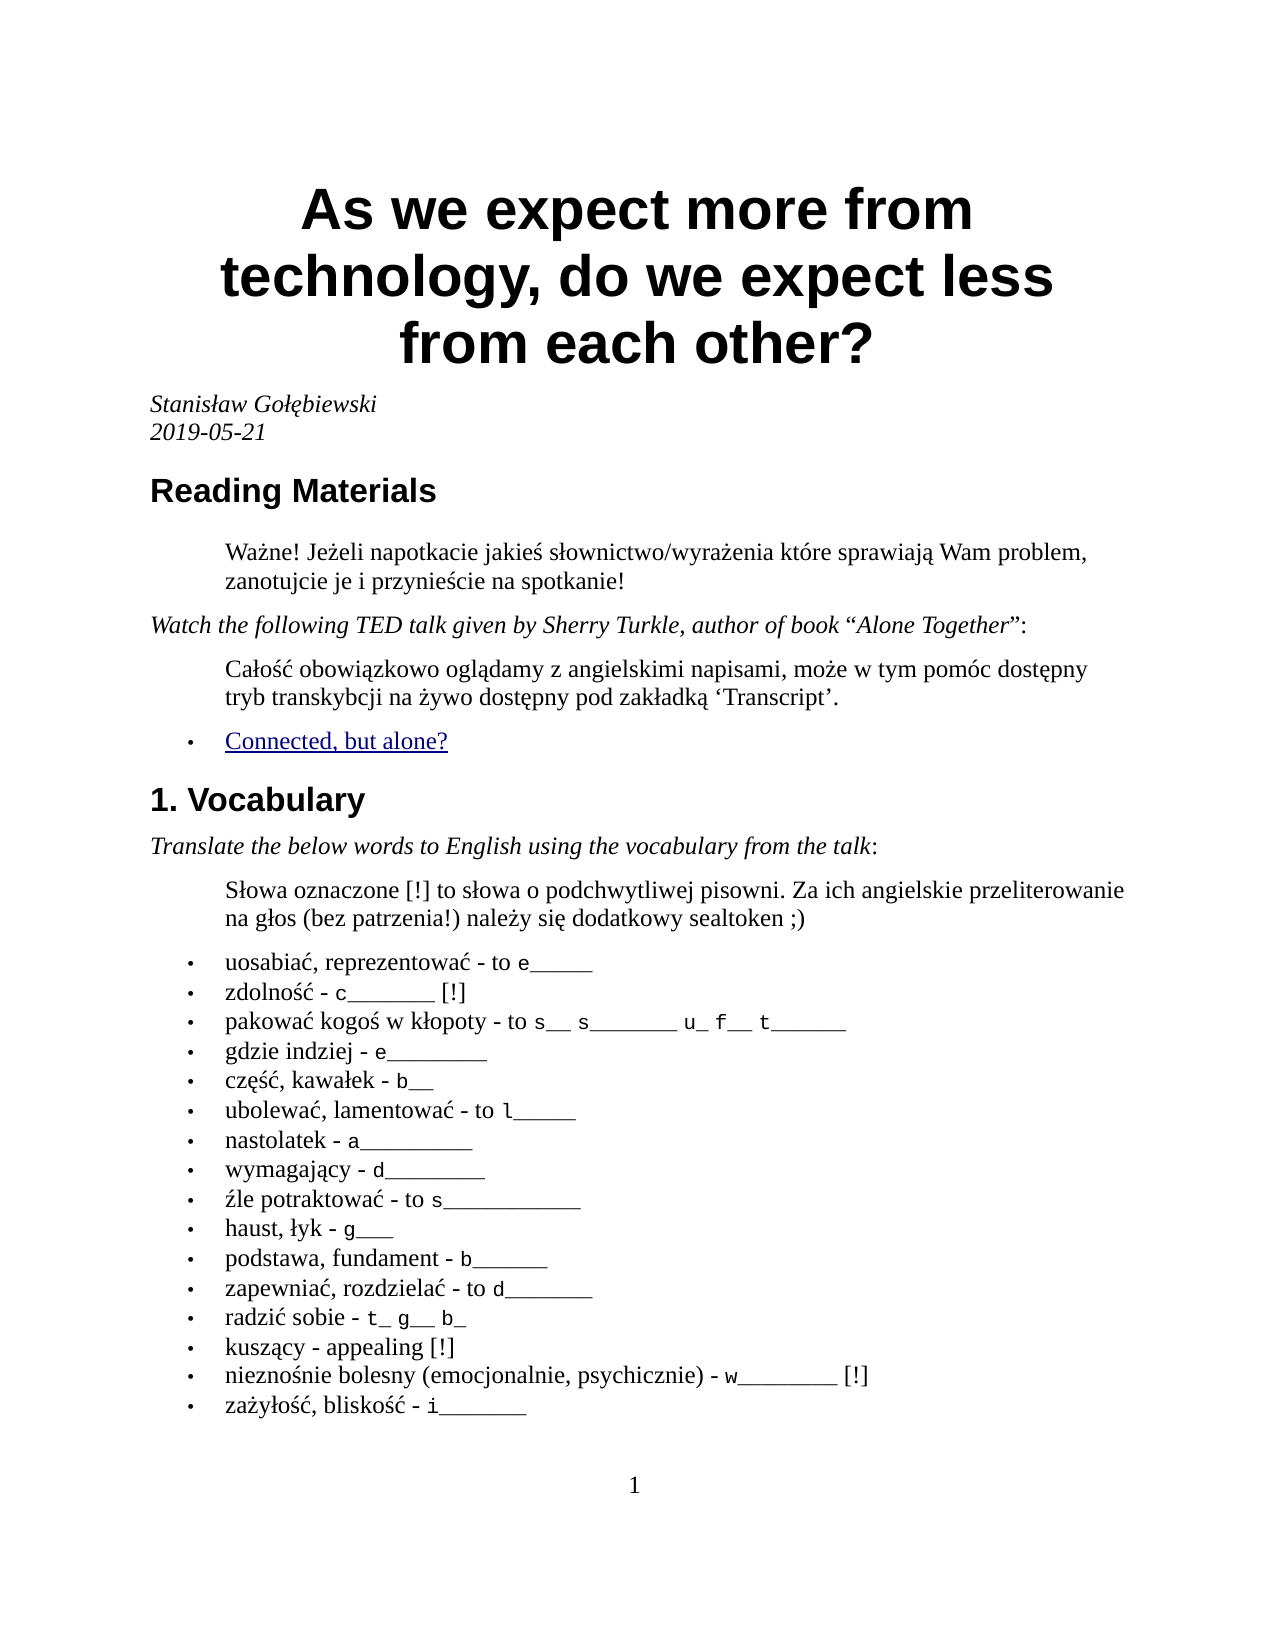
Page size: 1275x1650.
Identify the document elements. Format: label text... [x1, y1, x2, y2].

list pakować kogoś w kłopoty - to s__ s_______ u_ f__ t______ [187, 1006, 1125, 1036]
list źle potraktować - to s___________ [187, 1184, 1125, 1213]
text Stanisław Gołębiewski [150, 389, 1125, 417]
list podstawa, fundament - b______ [187, 1243, 1125, 1273]
subtitle Reading Materials [150, 471, 1125, 510]
list nieznośnie bolesny (emocjonalnie, psychicznie) - w________ [!] [187, 1361, 1125, 1390]
text Ważne! Jeżeli napotkacie jakieś słownictwo/wyrażenia które sprawiają Wam problem, zanotujcie je i przynieście na spotkanie! [225, 537, 1125, 595]
list ubolewać, lamentować - to l_____ [187, 1095, 1125, 1125]
subtitle 1. Vocabulary [150, 780, 1125, 818]
title As we expect more from technology, do we expect less from each other? [150, 175, 1125, 376]
list zdolność - c_______ [!] [187, 977, 1125, 1006]
list nastolatek - a_________ [187, 1125, 1125, 1154]
list uosabiać, reprezentować - to e_____ [187, 947, 1125, 977]
list Connected, but alone? [187, 726, 1125, 755]
text Watch the following TED talk given by Sherry Turkle, author of book “Alone Together”: [150, 610, 1125, 639]
list kuszący - appealing [!] [187, 1332, 1125, 1361]
list wymagający - d________ [187, 1154, 1125, 1184]
text Całość obowiązkowo oglądamy z angielskimi napisami, może w tym pomóc dostępny tryb transkybcji na żywo dostępny pod zakładką ‘Transcript’. [225, 654, 1125, 711]
list radzić sobie - t_ g__ b_ [187, 1302, 1125, 1332]
list zażyłość, bliskość - i_______ [187, 1390, 1125, 1420]
list zapewniać, rozdzielać - to d_______ [187, 1273, 1125, 1302]
text Słowa oznaczone [!] to słowa o podchwytliwej pisowni. Za ich angielskie przeliterowanie na głos (bez patrzenia!) należy się dodatkowy sealtoken ;) [225, 875, 1125, 932]
list gdzie indziej - e________ [187, 1036, 1125, 1066]
text Translate the below words to English using the vocabulary from the talk: [150, 831, 1125, 860]
text 2019-05-21 [150, 417, 1125, 446]
list haust, łyk - g___ [187, 1213, 1125, 1243]
list część, kawałek - b__ [187, 1066, 1125, 1095]
